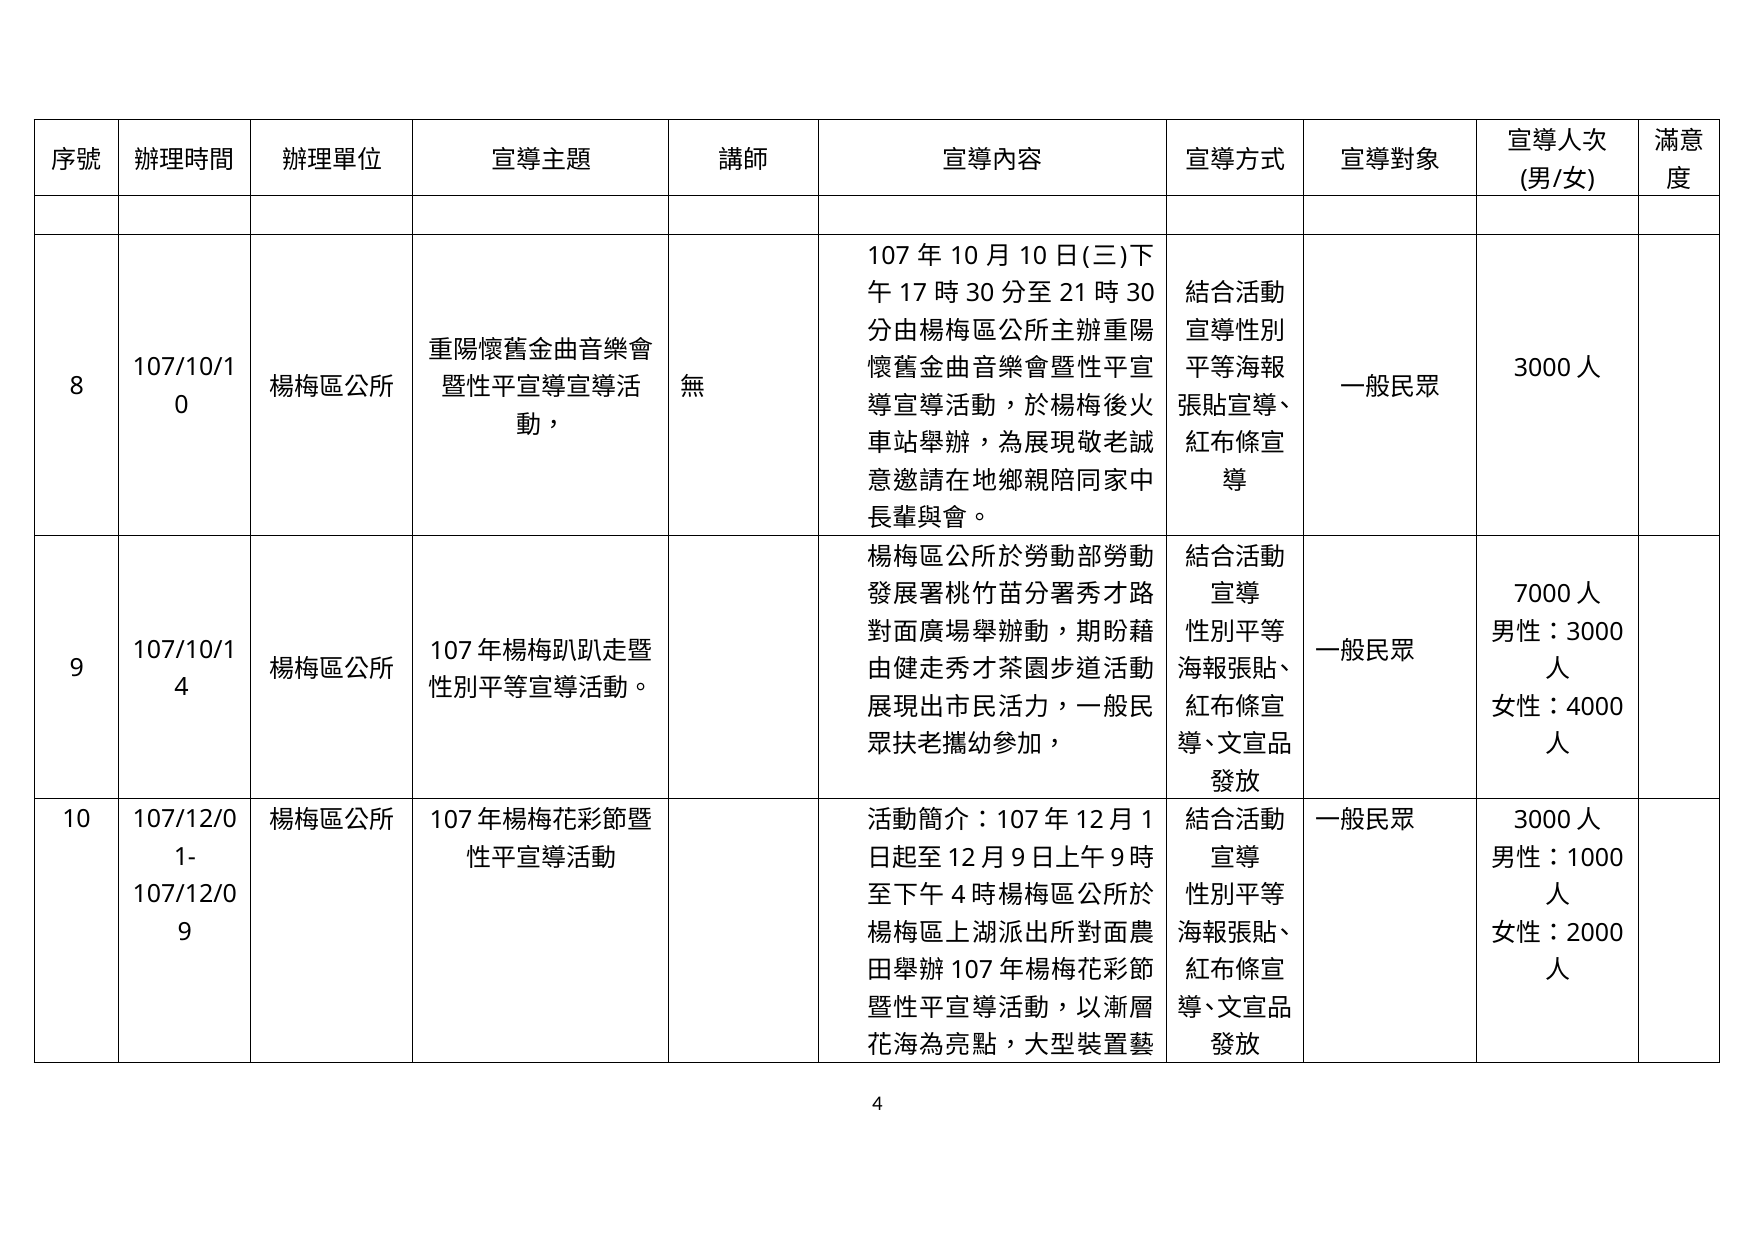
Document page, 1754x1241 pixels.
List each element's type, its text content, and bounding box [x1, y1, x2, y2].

table_cell 一般民眾 [1304, 799, 1476, 1062]
table_cell 結合活動宣導性別平等海報張貼宣導、紅布條宣導 [1167, 235, 1303, 535]
table_cell 無 [669, 235, 818, 535]
table_header 滿意度 [1639, 120, 1719, 195]
table_cell 結合活動宣導 性別平等海報張貼、 紅布條宣導、文宣品發放 [1167, 799, 1303, 1062]
table_cell [119, 196, 250, 234]
table_cell [669, 799, 818, 1062]
table_cell 一般民眾 [1304, 235, 1476, 535]
table_header 宣導主題 [413, 120, 668, 195]
table_cell [669, 196, 818, 234]
table_cell 一般民眾 [1304, 536, 1476, 798]
table_cell [1639, 196, 1719, 234]
table_header 宣導方式 [1167, 120, 1303, 195]
table_header 辦理時間 [119, 120, 250, 195]
table_cell 活動簡介：107年12月1日起至12月9日上午9時至下午4時楊梅區公所於楊梅區上湖派出所對面農田舉辦107年楊梅花彩節暨性平宣導活動，以漸層花海為亮點，大型裝置藝 [819, 799, 1166, 1062]
table_cell 7000人 男性：3000人 女性：4000人 [1477, 536, 1638, 798]
table_cell 107年楊梅趴趴走暨性別平等宣導活動。 [413, 536, 668, 798]
table_cell [413, 196, 668, 234]
table_cell [251, 196, 412, 234]
table_cell [1304, 196, 1476, 234]
table_cell [1639, 235, 1719, 535]
table_cell 重陽懷舊金曲音樂會暨性平宣導宣導活動， [413, 235, 668, 535]
table_header 辦理單位 [251, 120, 412, 195]
table_cell [35, 196, 118, 234]
table_cell 結合活動宣導 性別平等海報張貼、 紅布條宣導、文宣品發放 [1167, 536, 1303, 798]
table_cell [1167, 196, 1303, 234]
table_cell 楊梅區公所 [251, 536, 412, 798]
table_header 序號 [35, 120, 118, 195]
table_cell 10 [35, 799, 118, 1062]
table_cell 107年10月10日(三)下午17時30分至21時30分由楊梅區公所主辦重陽懷舊金曲音樂會暨性平宣導宣導活動，於楊梅後火車站舉辦，為展現敬老誠意邀請在地鄉親陪同家中長輩與會。 [819, 235, 1166, 535]
table_cell 8 [35, 235, 118, 535]
table_cell [669, 536, 818, 798]
table_header 宣導對象 [1304, 120, 1476, 195]
table_header 講師 [669, 120, 818, 195]
table_cell [1639, 799, 1719, 1062]
table_cell 楊梅區公所 [251, 235, 412, 535]
table_cell 楊梅區公所 [251, 799, 412, 1062]
table_cell 107/12/01-107/12/09 [119, 799, 250, 1062]
table_header 宣導內容 [819, 120, 1166, 195]
table_cell 3000人 男性：1000人 女性：2000人 [1477, 799, 1638, 1062]
table_header 宣導人次 (男/女) [1477, 120, 1638, 195]
table_cell 9 [35, 536, 118, 798]
table_cell [1639, 536, 1719, 798]
table_cell 楊梅區公所於勞動部勞動發展署桃竹苗分署秀才路對面廣場舉辦動，期盼藉由健走秀才茶園步道活動展現出市民活力，一般民眾扶老攜幼參加， [819, 536, 1166, 798]
table_cell 107年楊梅花彩節暨性平宣導活動 [413, 799, 668, 1062]
table_cell 107/10/10 [119, 235, 250, 535]
table_cell [819, 196, 1166, 234]
table_cell 107/10/14 [119, 536, 250, 798]
table_cell 3000人 [1477, 235, 1638, 535]
table_cell [1477, 196, 1638, 234]
